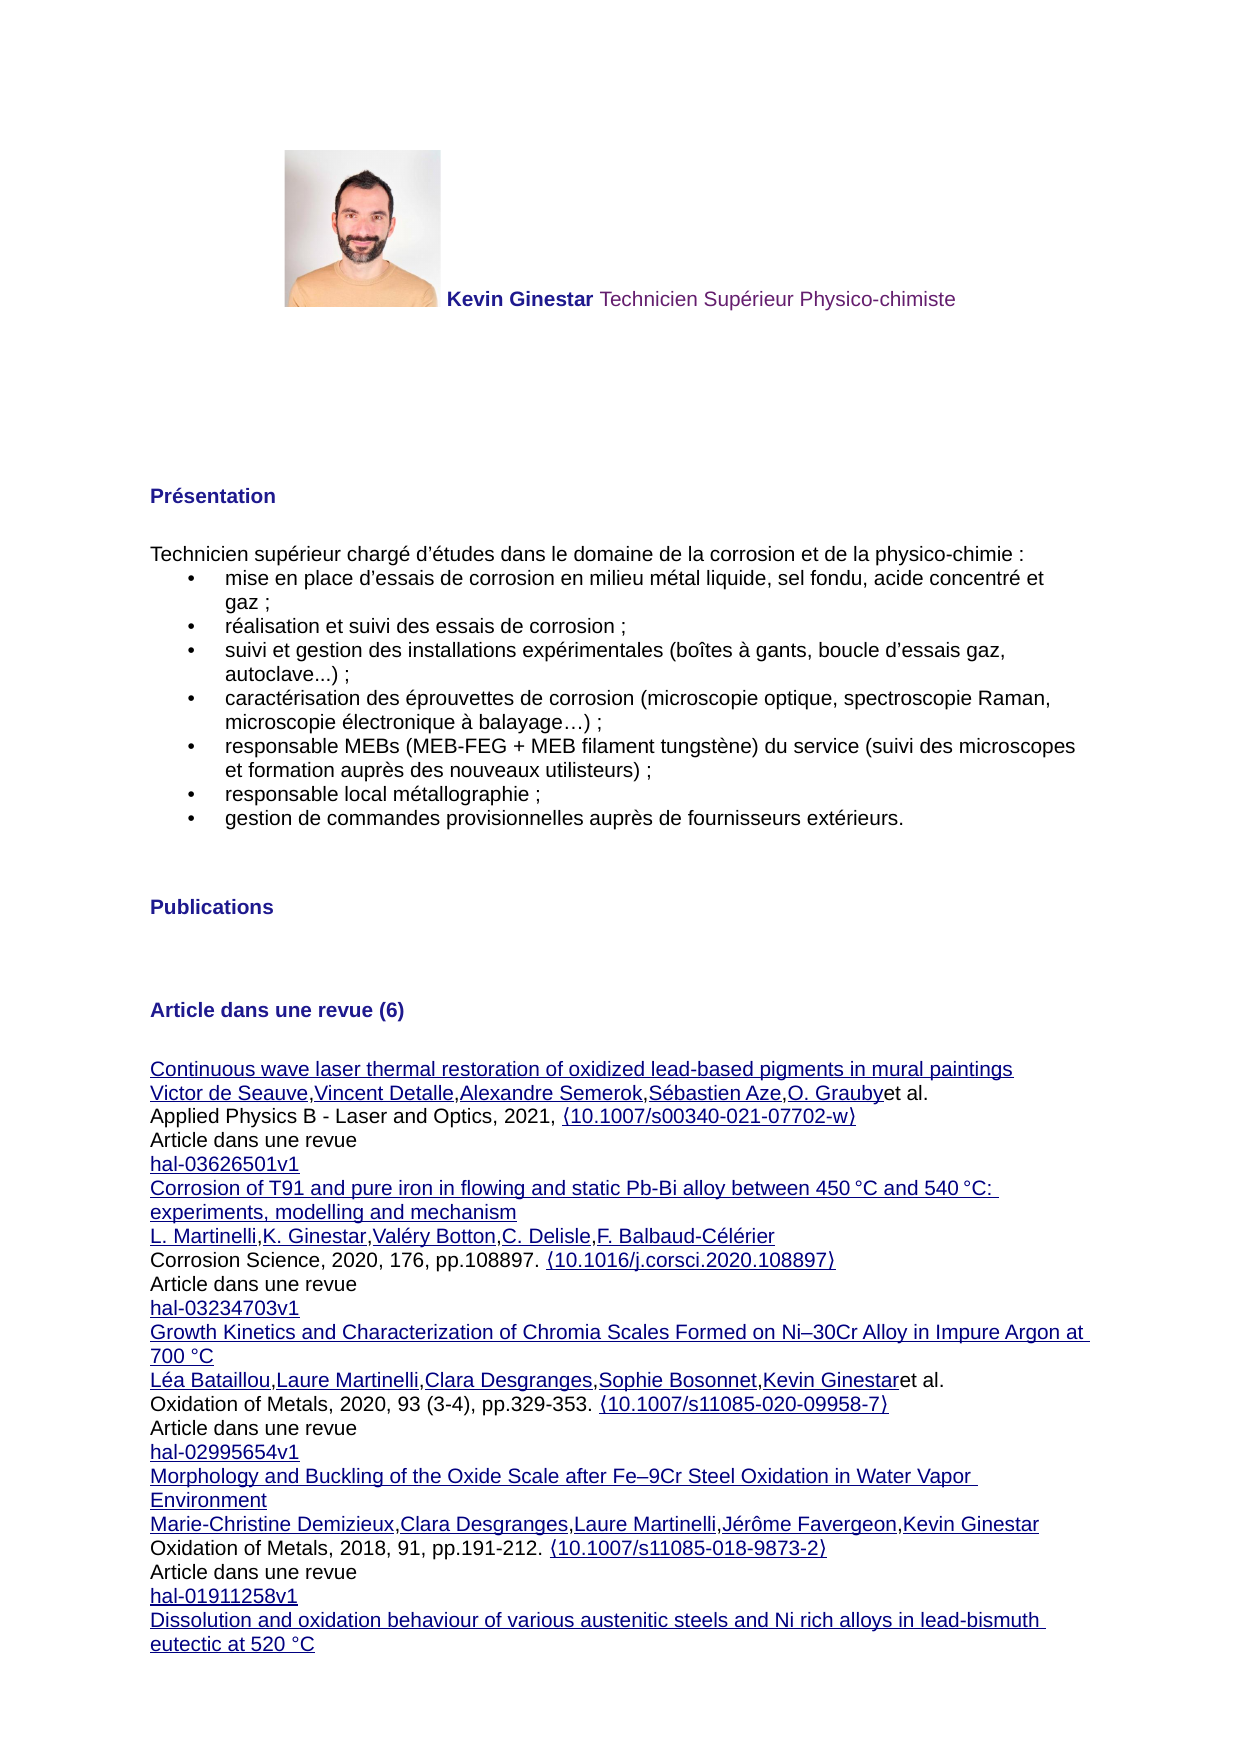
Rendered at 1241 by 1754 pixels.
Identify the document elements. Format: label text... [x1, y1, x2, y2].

list caractérisation des éprouvettes de corrosion (microscopie optique, spectroscopie Raman, microscopie électronique à balayage…) ; [187, 686, 1090, 733]
table_cell Corrosion of T91 and pure iron in flowing and static Pb-Bi alloy between 450 °C and 540 °C: experiments, modelling and mechanism L. Martinelli,K. Ginestar,Valéry Botton,C. Delisle,F. Balbaud-Célérier Corrosion Science, 2020, 176, pp.108897. ⟨10.1016/j.corsci.2020.108897⟩ Article dans une revue hal-03234703v1 [150, 1176, 1090, 1320]
list réalisation et suivi des essais de corrosion ; [187, 614, 1090, 638]
list responsable MEBs (MEB-FEG + MEB filament tungstène) du service (suivi des microscopes et formation auprès des nouveaux utilisteurs) ; [187, 733, 1090, 781]
table_cell Growth Kinetics and Characterization of Chromia Scales Formed on Ni–30Cr Alloy in Impure Argon at [150, 1320, 1090, 1341]
table_cell Morphology and Buckling of the Oxide Scale after Fe–9Cr Steel Oxidation in Water Vapor Environment Marie-Christine Demizieux,Clara Desgranges,Laure Martinelli,Jérôme Favergeon,Kevin Ginestar Oxidation of Metals, 2018, 91, pp.191-212. ⟨10.1007/s11085-018-9873-2⟩ Article dans une revue hal-01911258v1 [150, 1464, 1090, 1607]
list suivi et gestion des installations expérimentales (boîtes à gants, boucle d’essais gaz, autoclave...) ; [187, 638, 1090, 686]
list mise en place d’essais de corrosion en milieu métal liquide, sel fondu, acide concentré et gaz ; [187, 566, 1090, 614]
subtitle Présentation [150, 483, 1090, 507]
table_cell Dissolution and oxidation behaviour of various austenitic steels and Ni rich alloys in lead-bismuth eutectic at 520 °C [150, 1608, 1090, 1655]
subtitle Kevin Ginestar Technicien Supérieur Physico-chimiste [150, 150, 1090, 311]
text Technicien supérieur chargé d’études dans le domaine de la corrosion et de la physico-chimie : [150, 542, 1090, 566]
table_header Continuous wave laser thermal restoration of oxidized lead-based pigments in mural paintings Victor de Seauve,Vincent Detalle,Alexandre Semerok,Sébastien Aze,O. Graubyet al. Applied Physics B - Laser and Optics, 2021, ⟨10.1007/s00340-021-07702-w⟩ Article dans une revue hal-03626501v1 [150, 1056, 1090, 1176]
subtitle Publications [150, 895, 1090, 919]
picture [284, 150, 441, 307]
list gestion de commandes provisionnelles auprès de fournisseurs extérieurs. [187, 805, 1090, 829]
subtitle Article dans une revue (6) [150, 998, 1090, 1022]
table_cell 700 °C Léa Bataillou,Laure Martinelli,Clara Desgranges,Sophie Bosonnet,Kevin Ginestaret al. Oxidation of Metals, 2020, 93 (3-4), pp.329-353. ⟨10.1007/s11085-020-09958-7⟩ Article dans une revue hal-02995654v1 [150, 1342, 1090, 1464]
list responsable local métallographie ; [187, 781, 1090, 805]
